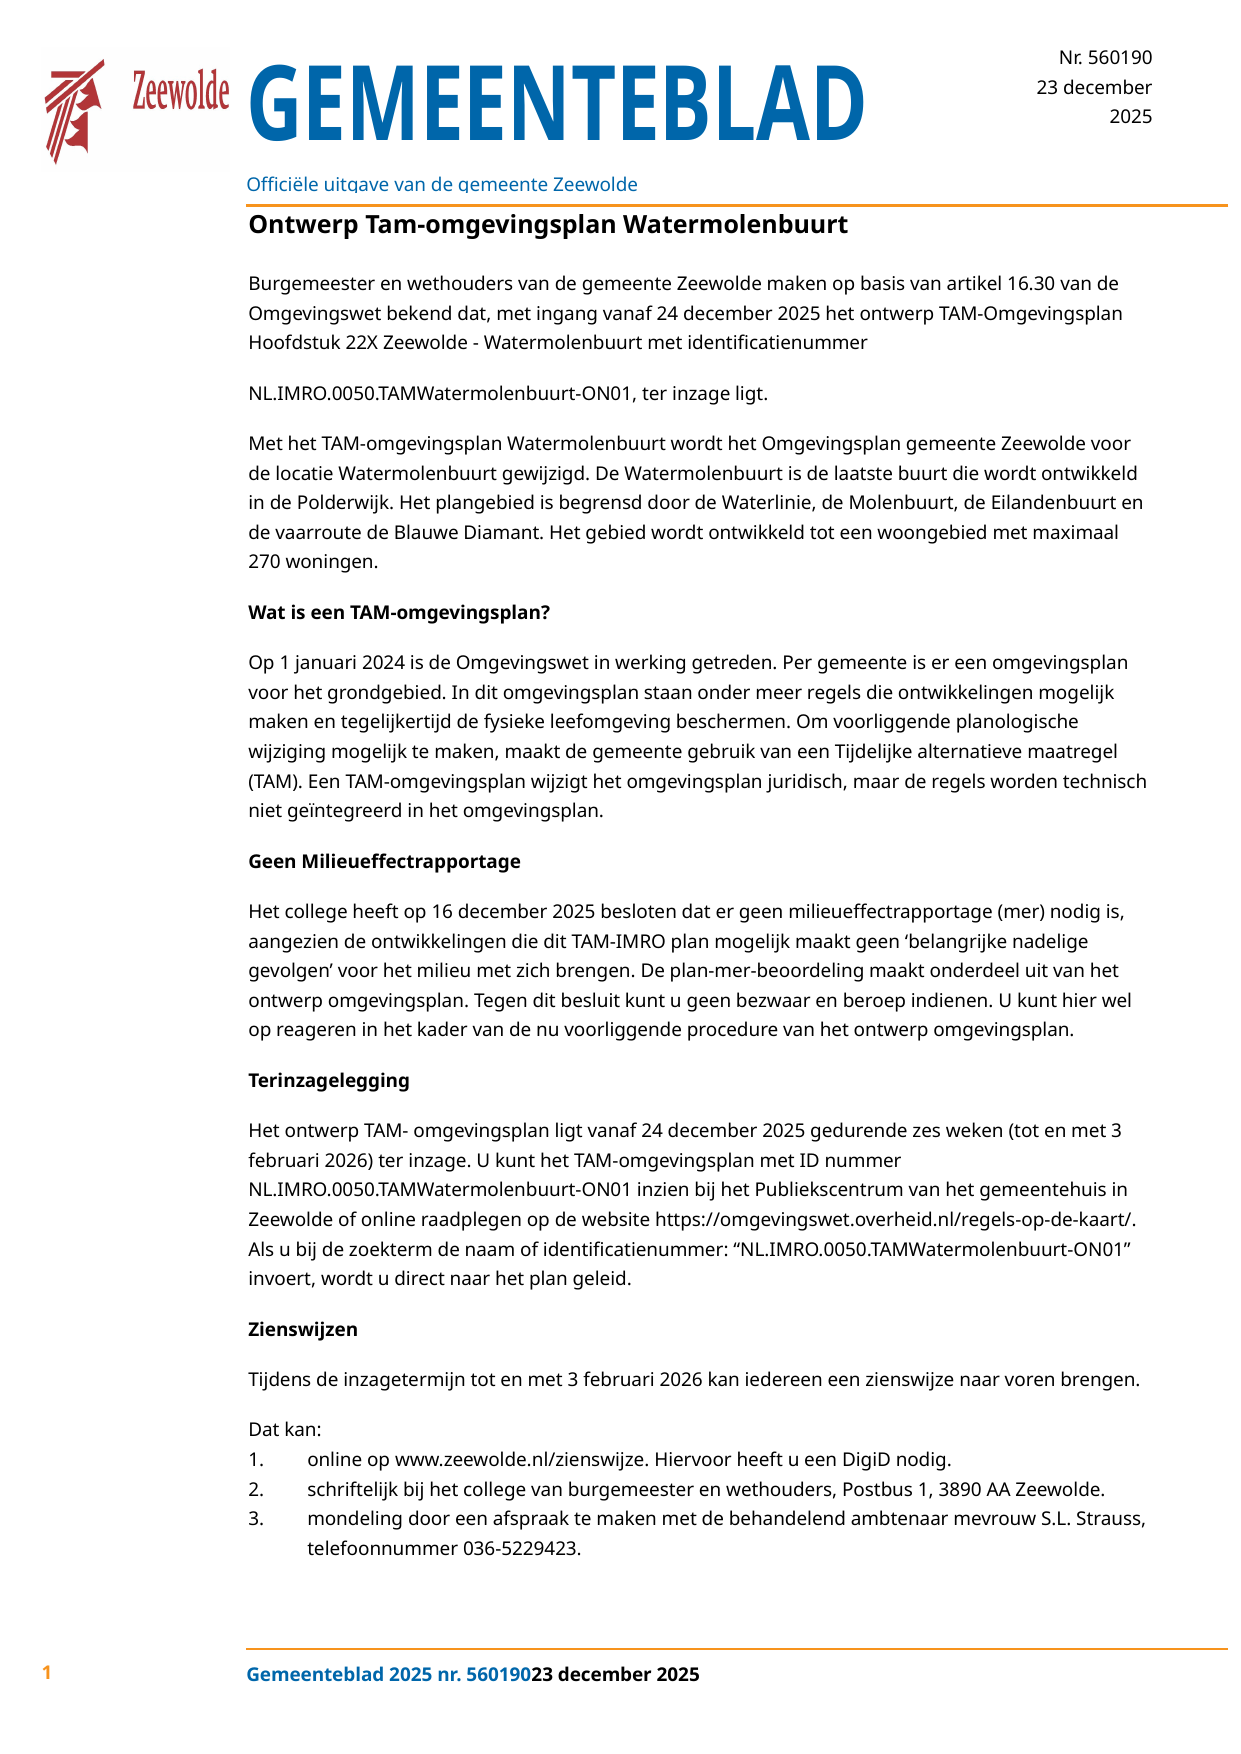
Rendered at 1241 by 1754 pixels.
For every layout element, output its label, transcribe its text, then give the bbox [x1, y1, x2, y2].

text Dat kan: [248, 1417, 1152, 1442]
text Terinzagelegging [248, 1067, 1152, 1093]
text Zienswijzen [248, 1316, 1152, 1341]
text Tijdens de inzagetermijn tot en met 3 februari 2026 kan iedereen een zienswijze naar voren brengen. [248, 1366, 1152, 1392]
text Het college heeft op 16 december 2025 besloten dat er geen milieueffectrapportage (mer) nodig is, aangezien de ontwikkelingen die dit TAM-IMRO plan mogelijk maakt geen ‘belangrijke nadelige gevolgen’ voor het milieu met zich brengen. De plan-mer-beoordeling maakt onderdeel uit van het ontwerp omgevingsplan. Tegen dit besluit kunt u geen bezwaar en beroep indienen. U kunt hier wel op reageren in het kader van de nu voorliggende procedure van het ontwerp omgevingsplan. [248, 898, 1152, 1042]
list mondeling door een afspraak te maken met de behandelend ambtenaar mevrouw S.L. Strauss, telefoonnummer 036-5229423. [248, 1505, 1152, 1561]
text NL.IMRO.0050.TAMWatermolenbuurt-ON01, ter inzage ligt. [248, 380, 1152, 406]
text Burgemeester en wethouders van de gemeente Zeewolde maken op basis van artikel 16.30 van de Omgevingswet bekend dat, met ingang vanaf 24 december 2025 het ontwerp TAM-Omgevingsplan Hoofdstuk 22X Zeewolde - Watermolenbuurt met identificatienummer [248, 270, 1152, 355]
text Het ontwerp TAM- omgevingsplan ligt vanaf 24 december 2025 gedurende zes weken (tot en met 3 februari 2026) ter inzage. U kunt het TAM-omgevingsplan met ID nummer NL.IMRO.0050.TAMWatermolenbuurt-ON01 inzien bij het Publiekscentrum van het gemeentehuis in Zeewolde of online raadplegen op de website https://omgevingswet.overheid.nl/regels-op-de-kaart/. Als u bij de zoekterm de naam of identificatienummer: “NL.IMRO.0050.TAMWatermolenbuurt-ON01” invoert, wordt u direct naar het plan geleid. [248, 1117, 1152, 1291]
text Geen Milieueffectrapportage [248, 848, 1152, 873]
text Ontwerp Tam-omgevingsplan Watermolenbuurt [248, 207, 1152, 241]
list schriftelijk bij het college van burgemeester en wethouders, Postbus 1, 3890 AA Zeewolde. [248, 1476, 1152, 1501]
text Op 1 januari 2024 is de Omgevingswet in werking getreden. Per gemeente is er een omgevingsplan voor het grondgebied. In dit omgevingsplan staan onder meer regels die ontwikkelingen mogelijk maken en tegelijkertijd de fysieke leefomgeving beschermen. Om voorliggende planologische wijziging mogelijk te maken, maakt de gemeente gebruik van een Tijdelijke alternatieve maatregel (TAM). Een TAM-omgevingsplan wijzigt het omgevingsplan juridisch, maar de regels worden technisch niet geïntegreerd in het omgevingsplan. [248, 649, 1152, 823]
picture [41, 47, 231, 172]
text Wat is een TAM-omgevingsplan? [248, 599, 1152, 625]
text Met het TAM-omgevingsplan Watermolenbuurt wordt het Omgevingsplan gemeente Zeewolde voor de locatie Watermolenbuurt gewijzigd. De Watermolenbuurt is de laatste buurt die wordt ontwikkeld in de Polderwijk. Het plangebied is begrensd door de Waterlinie, de Molenbuurt, de Eilandenbuurt en de vaarroute de Blauwe Diamant. Het gebied wordt ontwikkeld tot een woongebied met maximaal 270 woningen. [248, 430, 1152, 574]
list online op www.zeewolde.nl/zienswijze. Hiervoor heeft u een DigiD nodig. [248, 1446, 1152, 1472]
